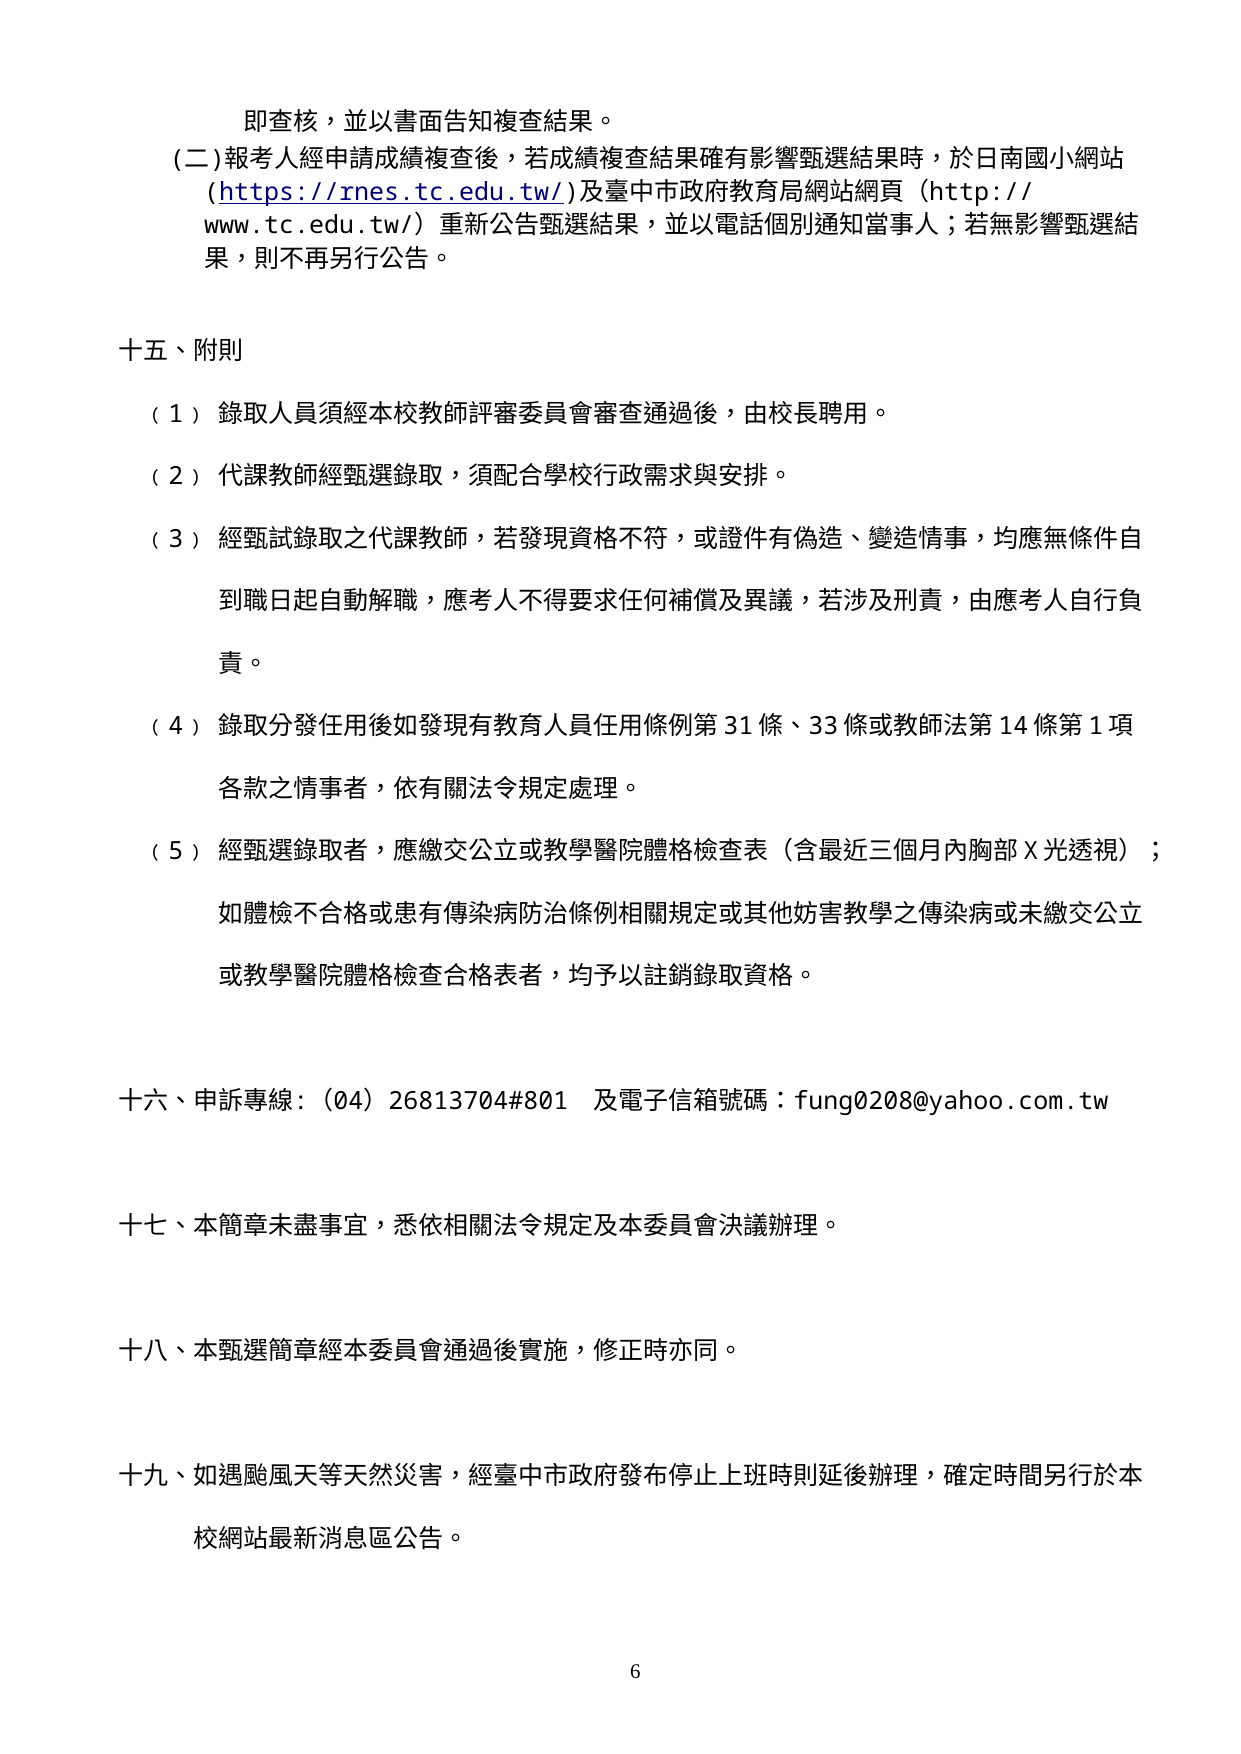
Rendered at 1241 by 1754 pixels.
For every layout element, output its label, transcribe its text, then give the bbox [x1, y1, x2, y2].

list 錄取人員須經本校教師評審委員會審查通過後，由校長聘用。 [143, 370, 1152, 432]
text 十五、附則 [118, 307, 1152, 370]
text (二)報考人經申請成績複查後，若成績複查結果確有影響甄選結果時，於日南國小網站(https://rnes.tc.edu.tw/)及臺中巿政府教育局網站網頁（http://www.tc.edu.tw/）重新公告甄選結果，並以電話個別通知當事人；若無影響甄選結果，則不再另行公告。 [154, 141, 1152, 274]
text 十八、本甄選簡章經本委員會通過後實施，修正時亦同。 [118, 1307, 1152, 1370]
list 經甄試錄取之代課教師，若發現資格不符，或證件有偽造、變造情事，均應無條件自到職日起自動解職，應考人不得要求任何補償及異議，若涉及刑責，由應考人自行負責。 [143, 495, 1152, 682]
text 即查核，並以書面告知複查結果。 [243, 78, 1152, 141]
text 十七、本簡章未盡事宜，悉依相關法令規定及本委員會決議辦理。 [118, 1182, 1152, 1245]
list 經甄選錄取者，應繳交公立或教學醫院體格檢查表（含最近三個月內胸部X光透視）；如體檢不合格或患有傳染病防治條例相關規定或其他妨害教學之傳染病或未繳交公立或教學醫院體格檢查合格表者，均予以註銷錄取資格。 [143, 807, 1152, 995]
text 十六、申訴專線:（04）26813704#801 及電子信箱號碼：fung0208@yahoo.com.tw [118, 1057, 1152, 1120]
list 錄取分發任用後如發現有教育人員任用條例第31條、33條或教師法第14條第1項各款之情事者，依有關法令規定處理。 [143, 682, 1152, 807]
text 十九、如遇颱風天等天然災害，經臺中市政府發布停止上班時則延後辦理，確定時間另行於本校網站最新消息區公告。 [118, 1432, 1152, 1557]
list 代課教師經甄選錄取，須配合學校行政需求與安排。 [143, 432, 1152, 495]
